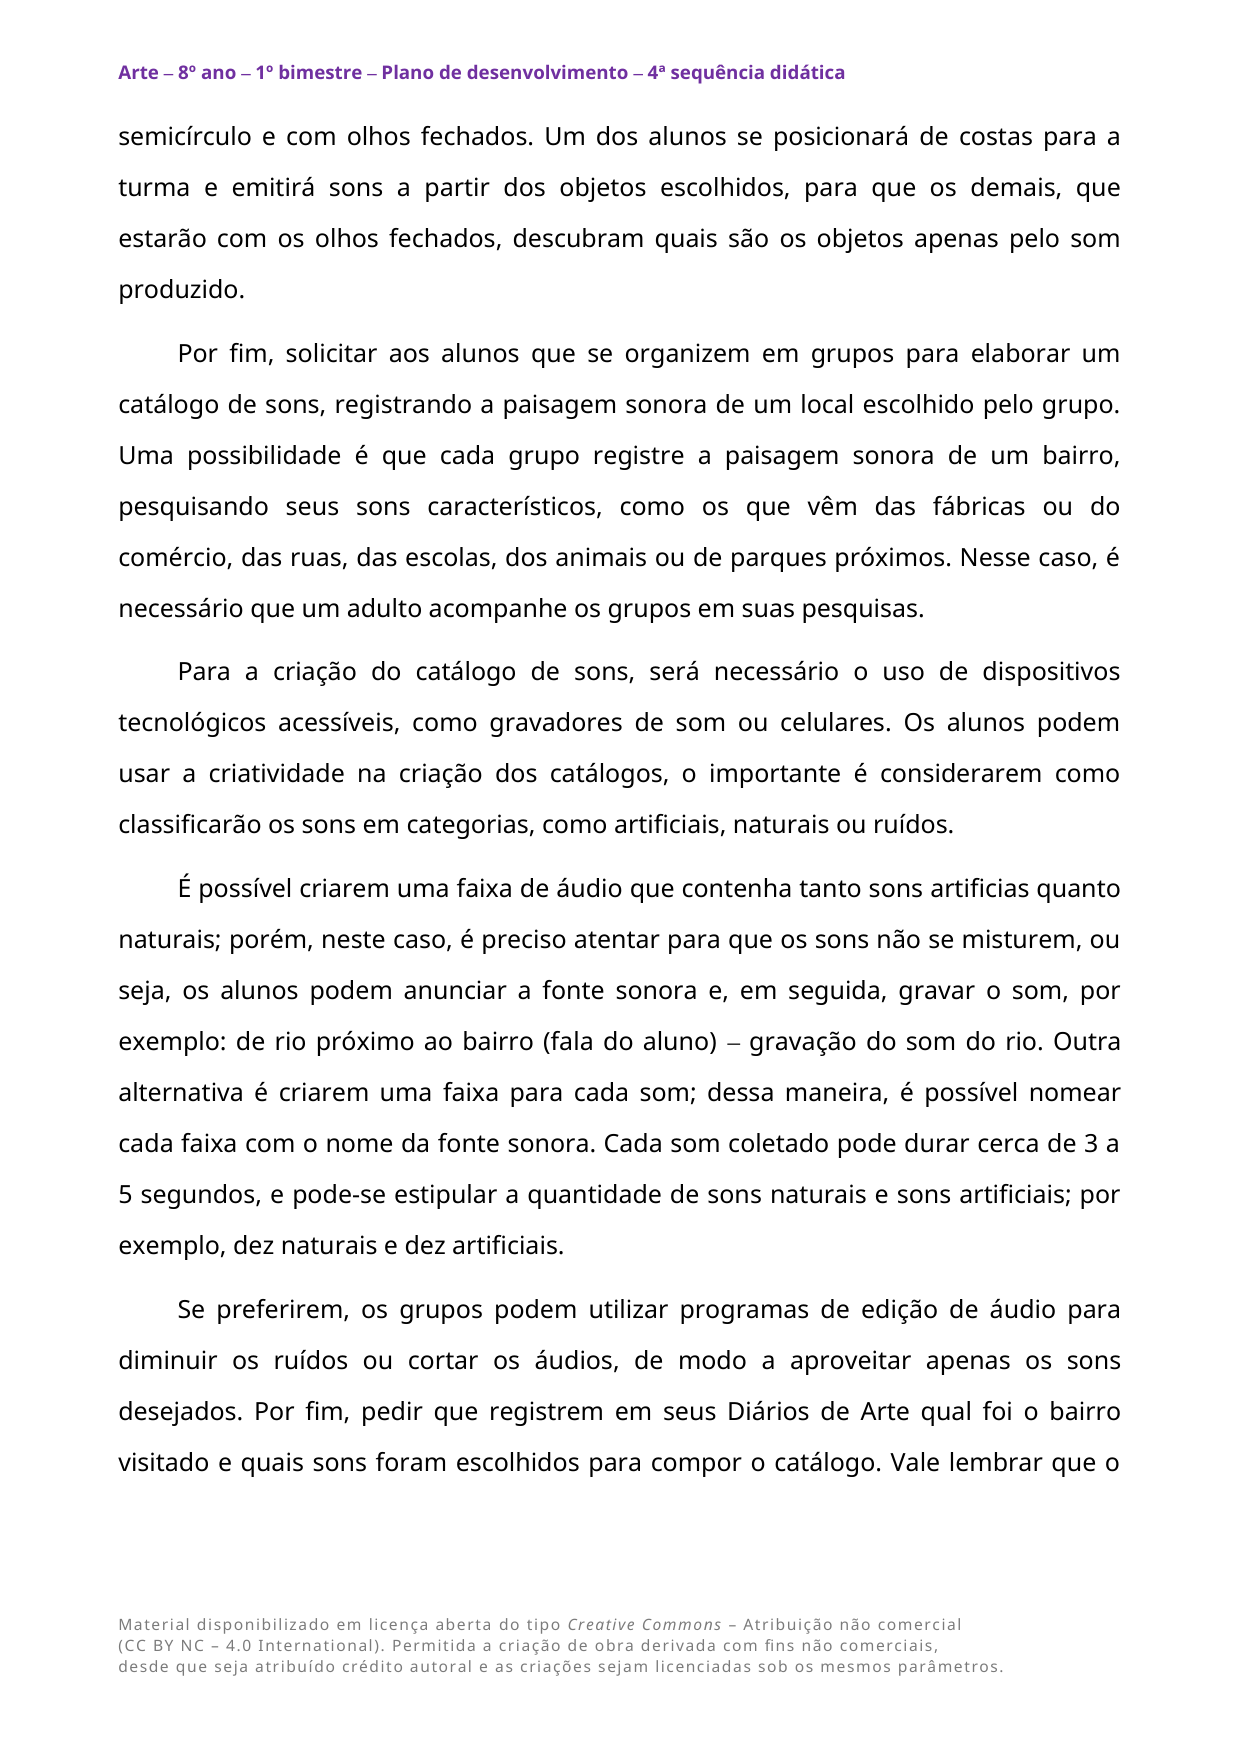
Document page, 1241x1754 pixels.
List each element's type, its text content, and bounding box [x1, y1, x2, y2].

text Para a criação do catálogo de sons, será necessário o uso de dispositivos tecnológicos acessíveis, como gravadores de som ou celulares. Os alunos podem usar a criatividade na criação dos catálogos, o importante é considerarem como classificarão os sons em categorias, como artificiais, naturais ou ruídos. [118, 654, 1122, 841]
text Se preferirem, os grupos podem utilizar programas de edição de áudio para diminuir os ruídos ou cortar os áudios, de modo a aproveitar apenas os sons desejados. Por fim, pedir que registrem em seus Diários de Arte qual foi o bairro visitado e quais sons foram escolhidos para compor o catálogo. Vale lembrar que o [118, 1292, 1122, 1479]
text Por fim, solicitar aos alunos que se organizem em grupos para elaborar um catálogo de sons, registrando a paisagem sonora de um local escolhido pelo grupo. Uma possibilidade é que cada grupo registre a paisagem sonora de um bairro, pesquisando seus sons característicos, como os que vêm das fábricas ou do comércio, das ruas, das escolas, dos animais ou de parques próximos. Nesse caso, é necessário que um adulto acompanhe os grupos em suas pesquisas. [118, 335, 1122, 624]
text semicírculo e com olhos fechados. Um dos alunos se posicionará de costas para a turma e emitirá sons a partir dos objetos escolhidos, para que os demais, que estarão com os olhos fechados, descubram quais são os objetos apenas pelo som produzido. [118, 119, 1122, 306]
text É possível criarem uma faixa de áudio que contenha tanto sons artificias quanto naturais; porém, neste caso, é preciso atentar para que os sons não se misturem, ou seja, os alunos podem anunciar a fonte sonora e, em seguida, gravar o som, por exemplo: de rio próximo ao bairro (fala do aluno) – gravação do som do rio. Outra alternativa é criarem uma faixa para cada som; dessa maneira, é possível nomear cada faixa com o nome da fonte sonora. Cada som coletado pode durar cerca de 3 a 5 segundos, e pode-se estipular a quantidade de sons naturais e sons artificiais; por exemplo, dez naturais e dez artificiais. [118, 871, 1122, 1262]
